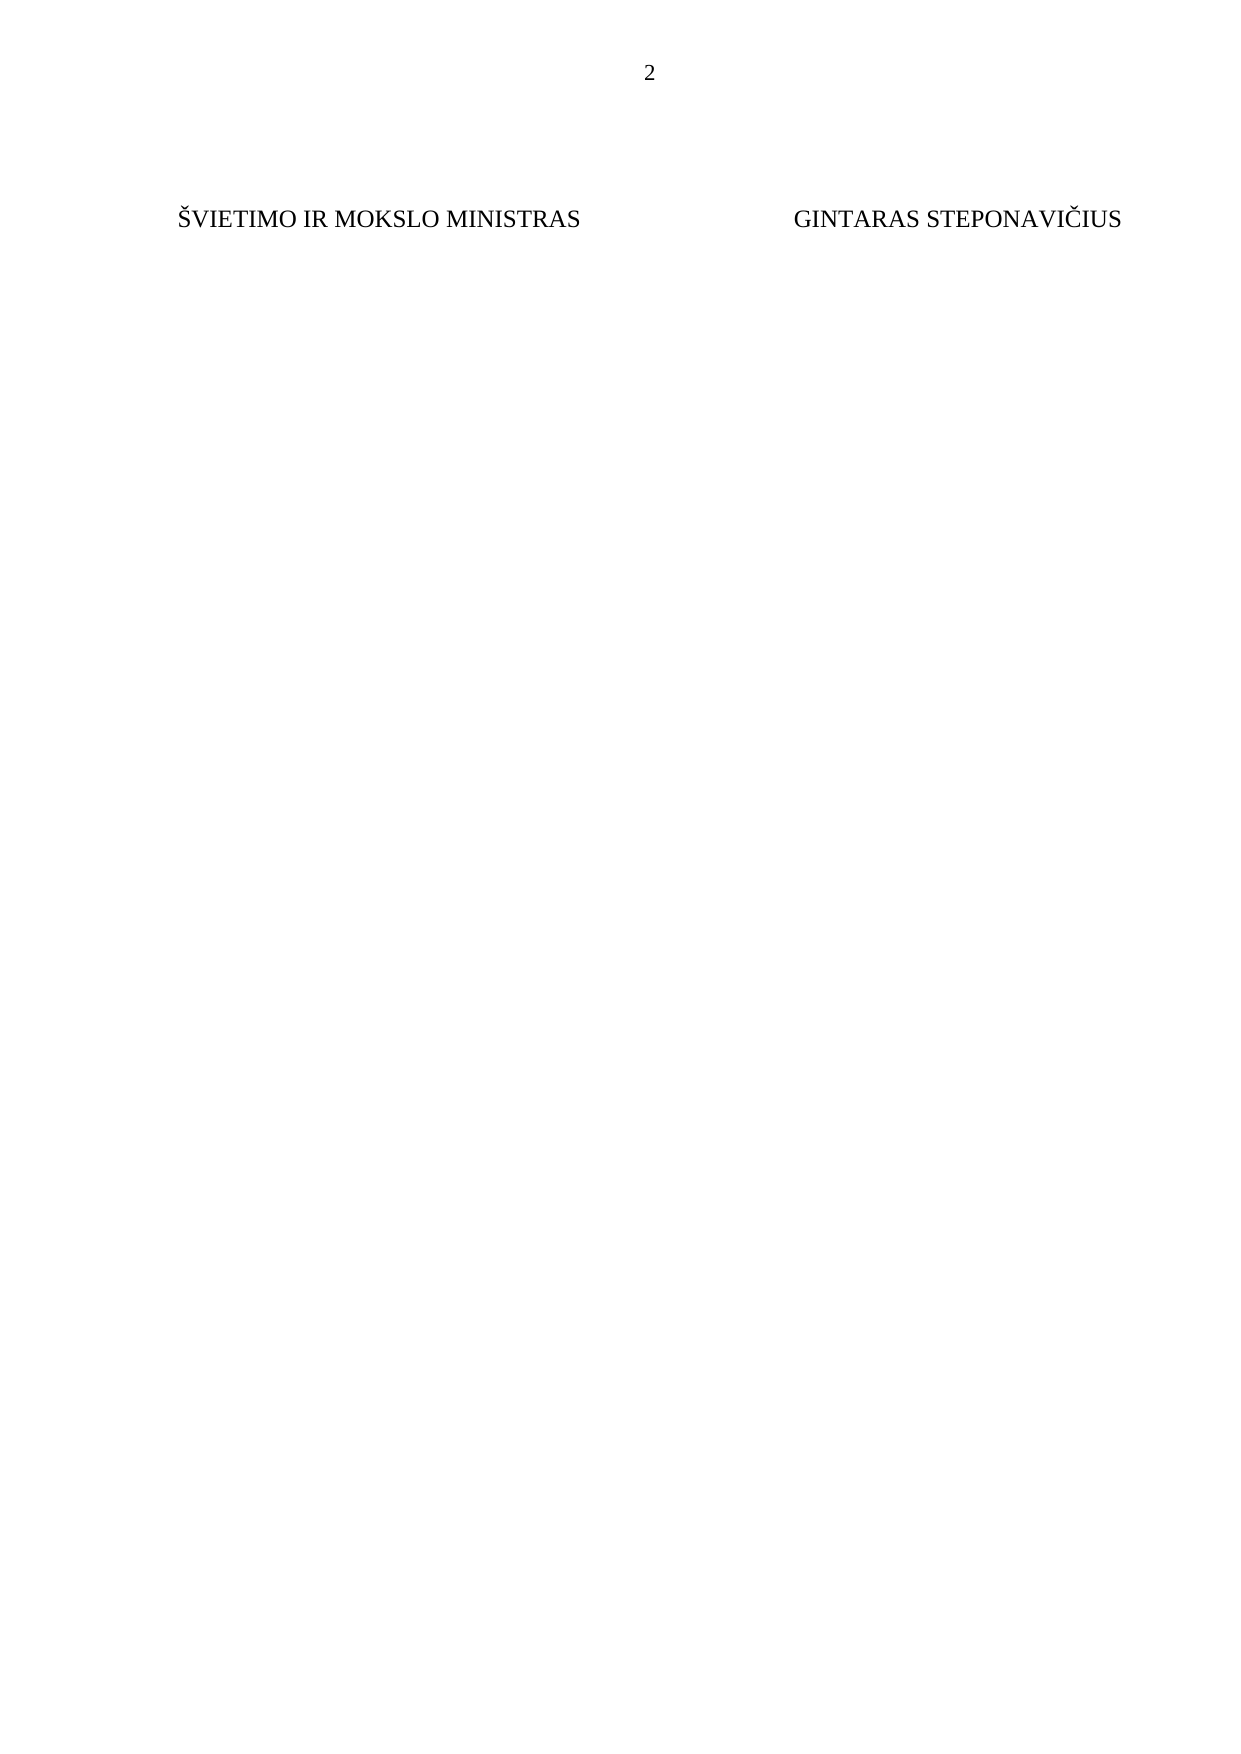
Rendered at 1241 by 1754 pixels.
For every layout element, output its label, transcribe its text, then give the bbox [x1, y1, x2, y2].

text ŠVIETIMO IR MOKSLO MINISTRAS GINTARAS STEPONAVIČIUS [177, 204, 1122, 233]
